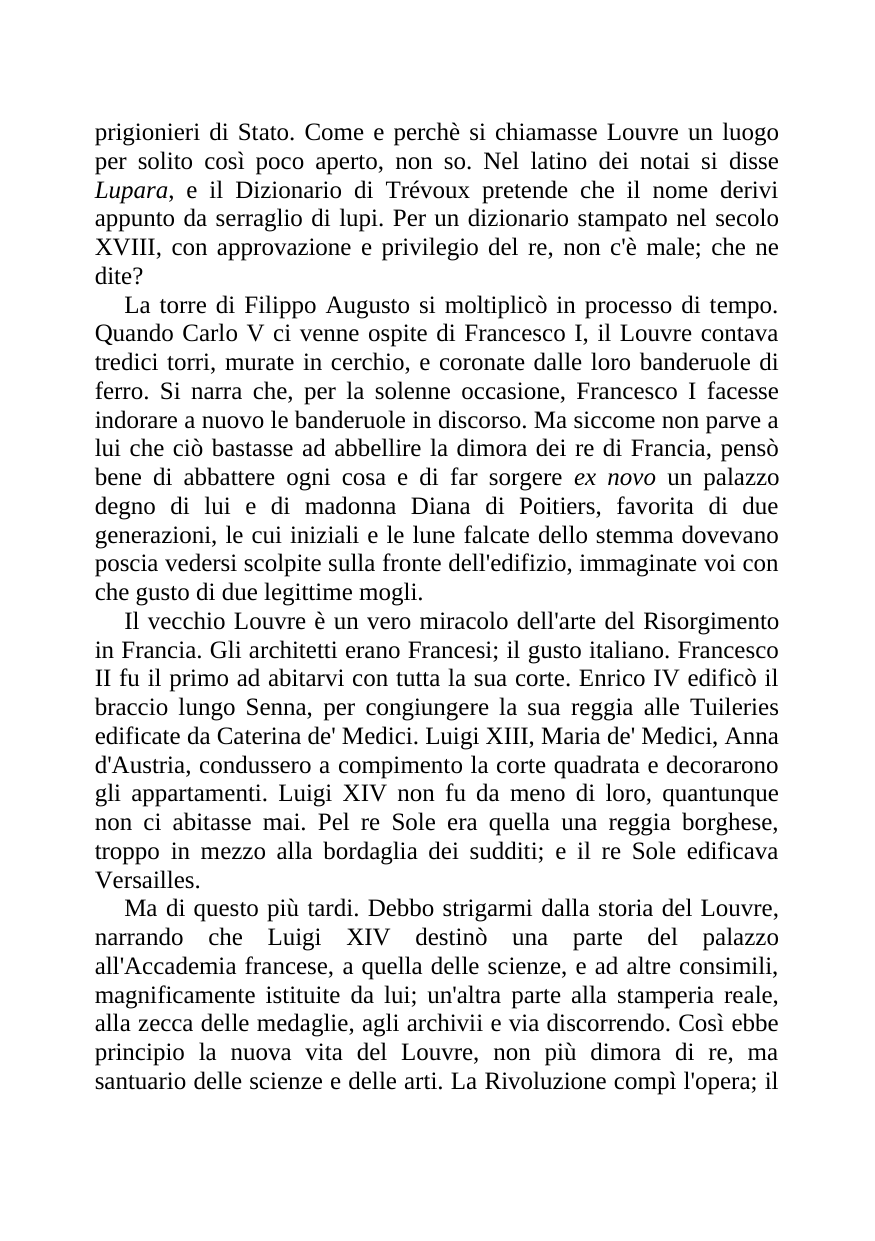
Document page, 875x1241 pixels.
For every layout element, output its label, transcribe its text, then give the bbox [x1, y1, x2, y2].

text prigionieri di Stato. Come e perchè si chiamasse Louvre un luogo per solito così poco aperto, non so. Nel latino dei notai si disse Lupara, e il Dizionario di Trévoux pretende che il nome derivi appunto da serraglio di lupi. Per un dizionario stampato nel secolo XVIII, con approvazione e privilegio del re, non c'è male; che ne dite? [94, 117, 779, 290]
text La torre di Filippo Augusto si moltiplicò in processo di tempo. Quando Carlo V ci venne ospite di Francesco I, il Louvre contava tredici torri, murate in cerchio, e coronate dalle loro banderuole di ferro. Si narra che, per la solenne occasione, Francesco I facesse indorare a nuovo le banderuole in discorso. Ma siccome non parve a lui che ciò bastasse ad abbellire la dimora dei re di Francia, pensò bene di abbattere ogni cosa e di far sorgere ex novo un palazzo degno di lui e di madonna Diana di Poitiers, favorita di due generazioni, le cui iniziali e le lune falcate dello stemma dovevano poscia vedersi scolpite sulla fronte dell'edifizio, immaginate voi con che gusto di due legittime mogli. [94, 290, 779, 606]
text Ma di questo più tardi. Debbo strigarmi dalla storia del Louvre, narrando che Luigi XIV destinò una parte del palazzo all'Accademia francese, a quella delle scienze, e ad altre consimili, magnificamente istituite da lui; un'altra parte alla stamperia reale, alla zecca delle medaglie, agli archivii e via discorrendo. Così ebbe principio la nuova vita del Louvre, non più dimora di re, ma santuario delle scienze e delle arti. La Rivoluzione compì l'opera; il [94, 893, 779, 1095]
text Il vecchio Louvre è un vero miracolo dell'arte del Risorgimento in Francia. Gli architetti erano Francesi; il gusto italiano. Francesco II fu il primo ad abitarvi con tutta la sua corte. Enrico IV edificò il braccio lungo Senna, per congiungere la sua reggia alle Tuileries edificate da Caterina de' Medici. Luigi XIII, Maria de' Medici, Anna d'Austria, condussero a compimento la corte quadrata e decorarono gli appartamenti. Luigi XIV non fu da meno di loro, quantunque non ci abitasse mai. Pel re Sole era quella una reggia borghese, troppo in mezzo alla bordaglia dei sudditi; e il re Sole edificava Versailles. [94, 606, 779, 893]
